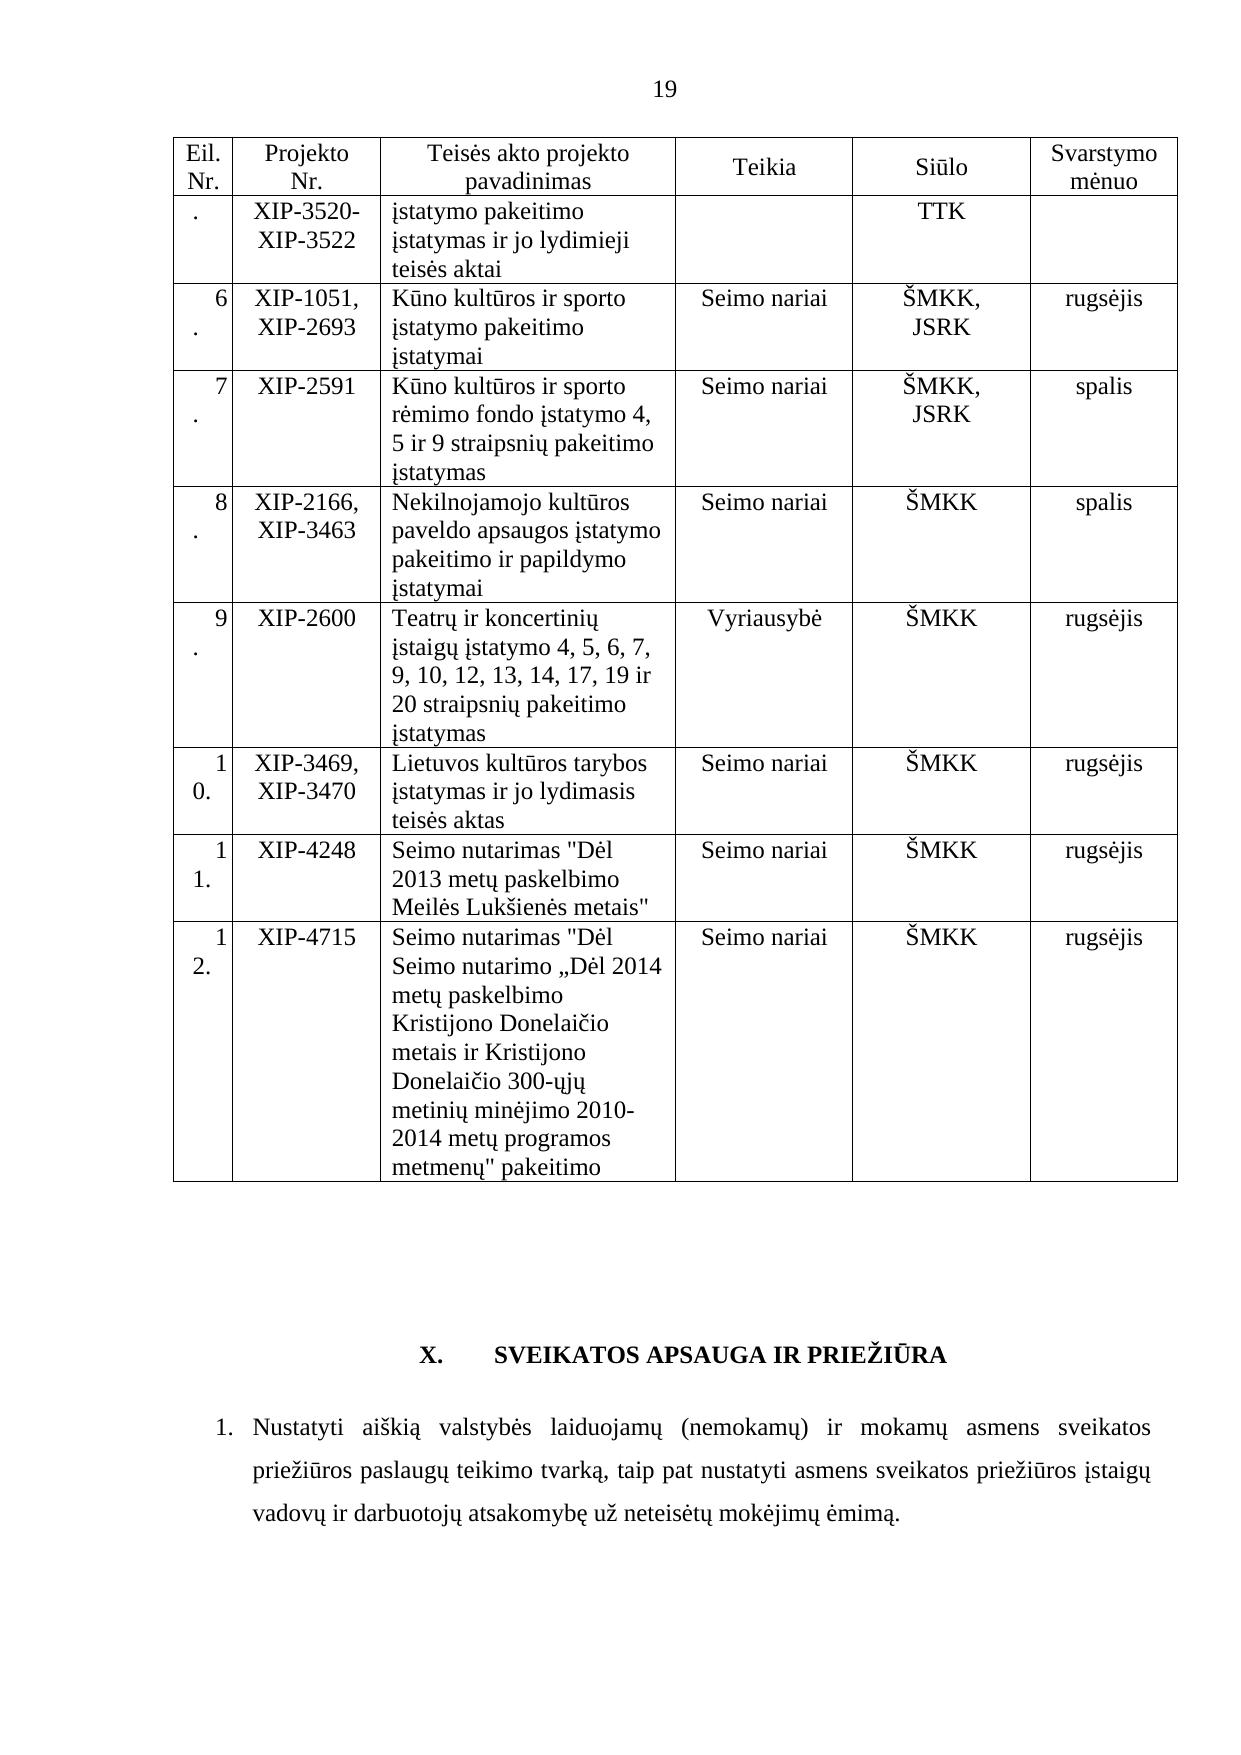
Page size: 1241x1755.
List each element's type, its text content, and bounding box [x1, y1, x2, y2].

table_header Teisės akto projekto pavadinimas [381, 138, 675, 195]
table_cell įstatymo pakeitimo įstatymas ir jo lydimieji teisės aktai [381, 196, 675, 282]
table_cell XIP-1051, XIP-2693 [233, 284, 380, 370]
table_cell XIP-2166, XIP-3463 [233, 487, 380, 602]
table_cell Seimo nariai [676, 748, 852, 834]
table_cell Nekilnojamojo kultūros paveldo apsaugos įstatymo pakeitimo ir papildymo įstatymai [381, 487, 675, 602]
table_cell rugsėjis [1031, 922, 1177, 1181]
table_cell rugsėjis [1031, 284, 1177, 370]
table_cell 6. [174, 284, 232, 370]
table_cell 12. [174, 922, 232, 1181]
table_cell Seimo nariai [676, 835, 852, 921]
table_cell [1031, 196, 1177, 282]
text X. SVEIKATOS APSAUGA IR PRIEŽIŪRA [215, 1340, 1152, 1369]
table_header Svarstymo mėnuo [1031, 138, 1177, 195]
table_cell Seimo nariai [676, 371, 852, 486]
table_cell . [174, 196, 232, 282]
table_cell ŠMKK [853, 487, 1030, 602]
table_cell ŠMKK, JSRK [853, 284, 1030, 370]
table_cell Seimo nutarimas "Dėl 2013 metų paskelbimo Meilės Lukšienės metais" [381, 835, 675, 921]
table_cell XIP-4715 [233, 922, 380, 1181]
table_cell Seimo nutarimas "Dėl Seimo nutarimo „Dėl 2014 metų paskelbimo Kristijono Donelaičio metais ir Kristijono Donelaičio 300-ųjų metinių minėjimo 2010-2014 metų programos metmenų" pakeitimo [381, 922, 675, 1181]
table_cell Seimo nariai [676, 284, 852, 370]
table_cell ŠMKK [853, 835, 1030, 921]
table_cell Lietuvos kultūros tarybos įstatymas ir jo lydimasis teisės aktas [381, 748, 675, 834]
table_cell spalis [1031, 487, 1177, 602]
table_cell ŠMKK, JSRK [853, 371, 1030, 486]
table_cell 9. [174, 603, 232, 747]
table_header Eil. Nr. [174, 138, 232, 195]
table_cell XIP-2591 [233, 371, 380, 486]
table_cell XIP-3520-XIP-3522 [233, 196, 380, 282]
table_cell ŠMKK [853, 603, 1030, 747]
table_cell 8. [174, 487, 232, 602]
table_cell Vyriausybė [676, 603, 852, 747]
table_cell Seimo nariai [676, 922, 852, 1181]
table_cell [676, 196, 852, 282]
table_cell rugsėjis [1031, 835, 1177, 921]
table_cell 10. [174, 748, 232, 834]
table_header Projekto Nr. [233, 138, 380, 195]
table_cell 11. [174, 835, 232, 921]
table_cell XIP-2600 [233, 603, 380, 747]
table_cell Kūno kultūros ir sporto rėmimo fondo įstatymo 4, 5 ir 9 straipsnių pakeitimo įstatymas [381, 371, 675, 486]
table_cell ŠMKK [853, 922, 1030, 1181]
table_cell TTK [853, 196, 1030, 282]
table_cell rugsėjis [1031, 603, 1177, 747]
table_cell Seimo nariai [676, 487, 852, 602]
table_cell XIP-4248 [233, 835, 380, 921]
text 1. Nustatyti aiškią valstybės laiduojamų (nemokamų) ir mokamų asmens sveikatos priežiūros paslaugų teikimo tvarką, taip pat nustatyti asmens sveikatos priežiūros įstaigų vadovų ir darbuotojų atsakomybę už neteisėtų mokėjimų ėmimą. [215, 1412, 1152, 1527]
table_cell XIP-3469, XIP-3470 [233, 748, 380, 834]
table_cell 7. [174, 371, 232, 486]
table_cell ŠMKK [853, 748, 1030, 834]
table_cell spalis [1031, 371, 1177, 486]
table_cell Kūno kultūros ir sporto įstatymo pakeitimo įstatymai [381, 284, 675, 370]
table_header Teikia [676, 138, 852, 195]
table_header Siūlo [853, 138, 1030, 195]
table_cell rugsėjis [1031, 748, 1177, 834]
table_cell Teatrų ir koncertinių įstaigų įstatymo 4, 5, 6, 7, 9, 10, 12, 13, 14, 17, 19 ir 20 straipsnių pakeitimo įstatymas [381, 603, 675, 747]
